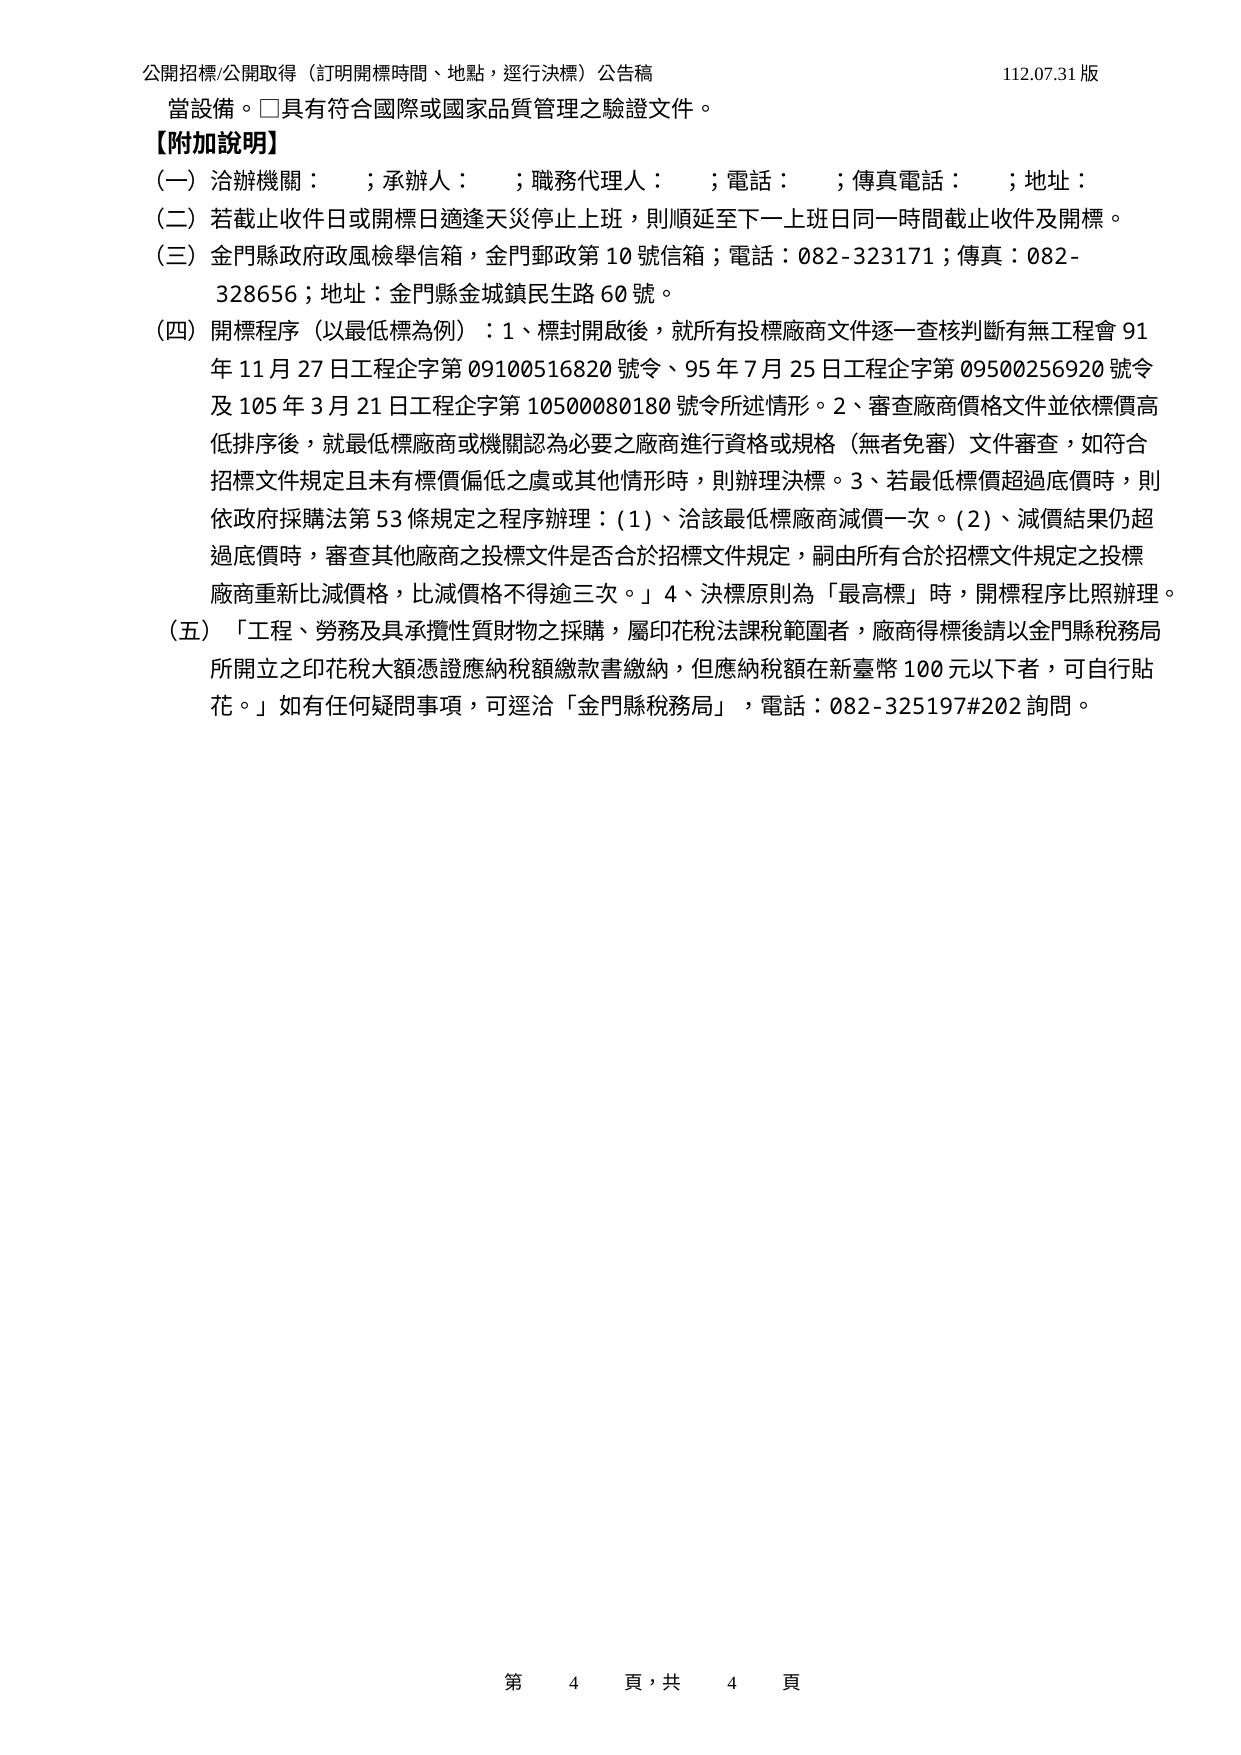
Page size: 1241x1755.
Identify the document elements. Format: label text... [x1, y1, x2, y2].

text （三）金門縣政府政風檢舉信箱，金門郵政第10號信箱；電話：082-323171；傳真：082-328656；地址：金門縣金城鎮民生路60號。 [142, 234, 1163, 309]
text （五）「工程、勞務及具承攬性質財物之採購，屬印花稅法課稅範圍者，廠商得標後請以金門縣稅務局所開立之印花稅大額憑證應納稅額繳款書繳納，但應納稅額在新臺幣100元以下者，可自行貼花。」如有任何疑問事項，可逕洽「金門縣稅務局」，電話：082-325197#202詢問。 [142, 609, 1163, 722]
text 當設備。□具有符合國際或國家品質管理之驗證文件。 [142, 89, 1163, 124]
text （一）洽辦機關： ；承辦人： ；職務代理人： ；電話： ；傳真電話： ；地址： [142, 159, 1163, 197]
text （二）若截止收件日或開標日適逢天災停止上班，則順延至下一上班日同一時間截止收件及開標。 [142, 197, 1163, 234]
text （四）開標程序（以最低標為例）：1、標封開啟後，就所有投標廠商文件逐一查核判斷有無工程會91年11月27日工程企字第09100516820號令、95年7月25日工程企字第09500256920號令及105年3月21日工程企字第10500080180號令所述情形。2、審查廠商價格文件並依標價高低排序後，就最低標廠商或機關認為必要之廠商進行資格或規格（無者免審）文件審查，如符合招標文件規定且未有標價偏低之虞或其他情形時，則辦理決標。3、若最低標價超過底價時，則依政府採購法第53條規定之程序辦理：(1)、洽該最低標廠商減價一次。(2)、減價結果仍超過底價時，審查其他廠商之投標文件是否合於招標文件規定，嗣由所有合於招標文件規定之投標廠商重新比減價格，比減價格不得逾三次。」4、決標原則為「最高標」時，開標程序比照辦理。 [142, 309, 1163, 609]
text 【附加說明】 [142, 124, 1163, 159]
